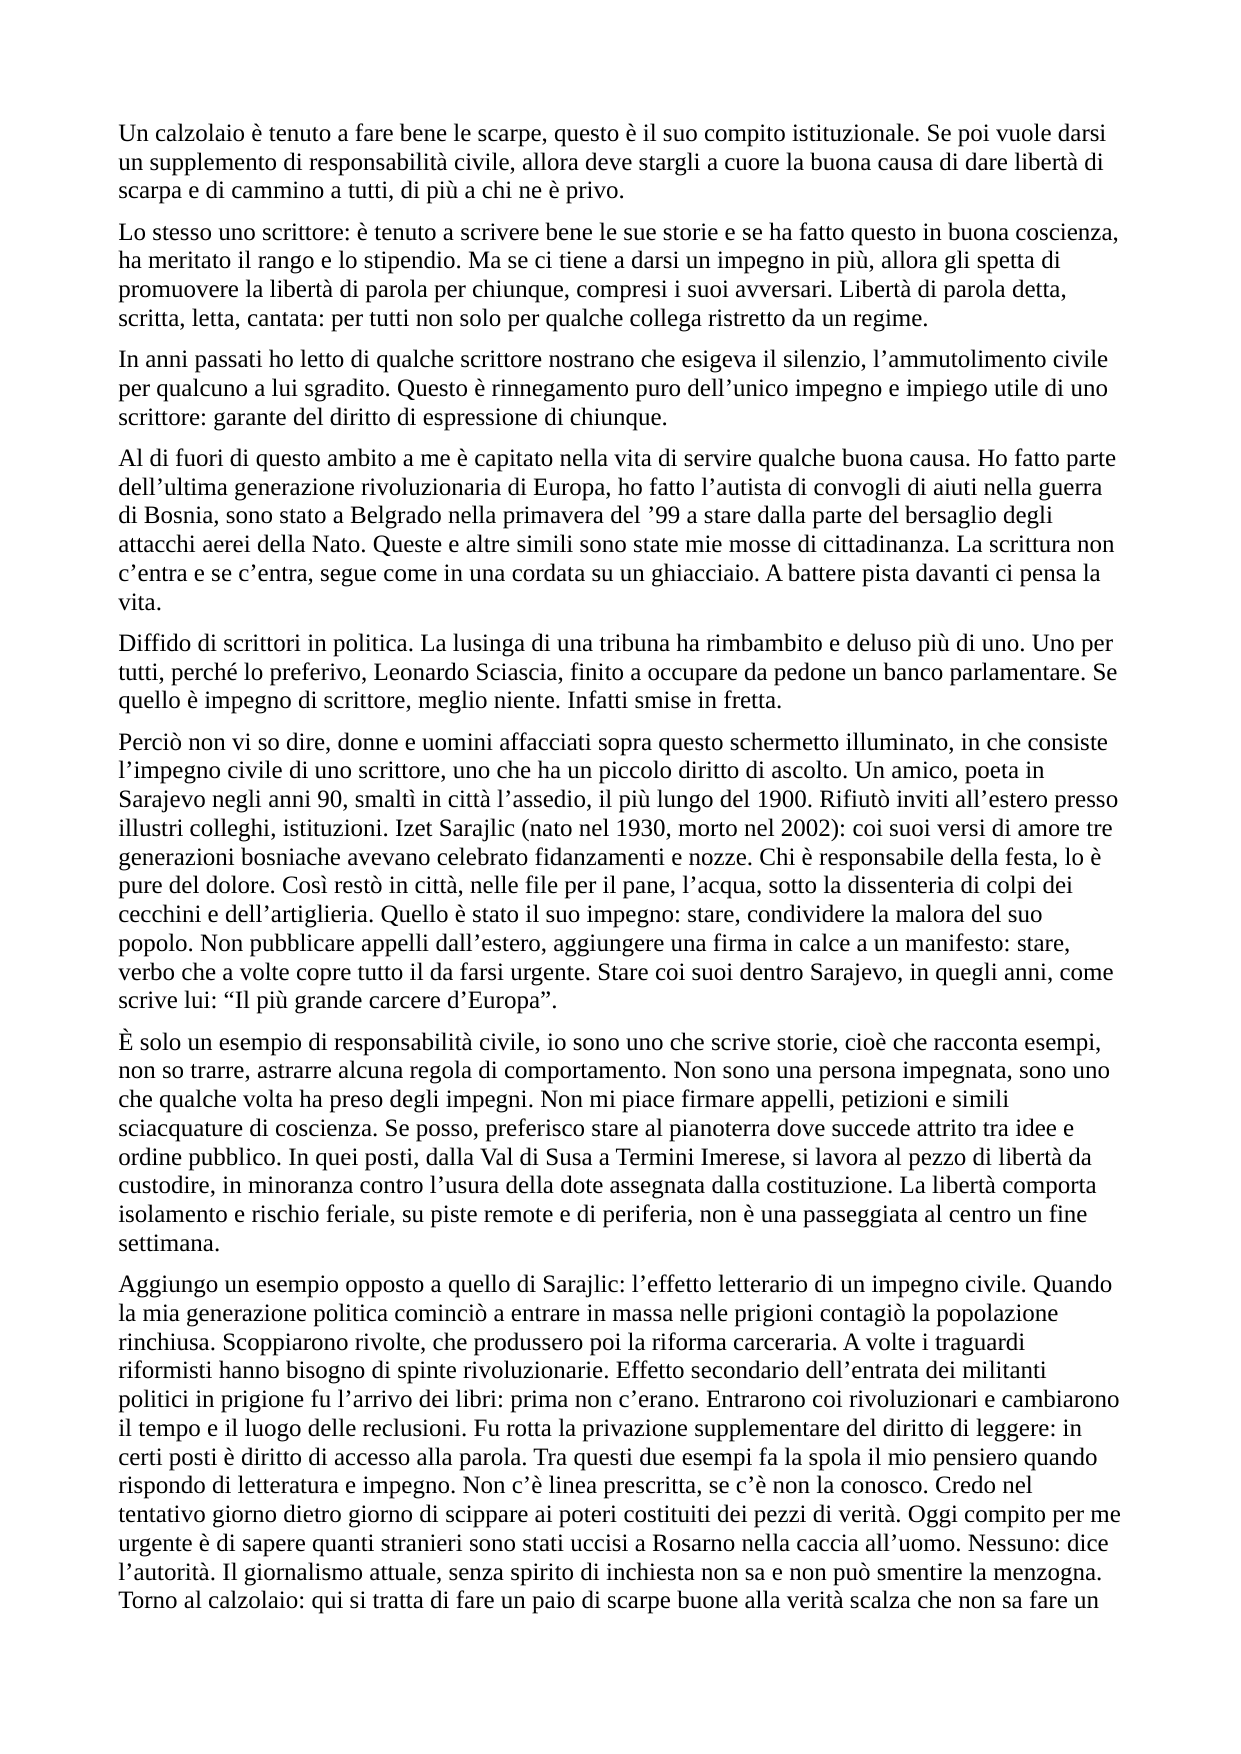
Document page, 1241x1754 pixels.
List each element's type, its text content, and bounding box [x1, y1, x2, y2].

text Diffido di scrittori in politica. La lusinga di una tribuna ha rimbambito e deluso più di uno. Uno per tutti, perché lo preferivo, Leonardo Sciascia, finito a occupare da pedone un banco parlamentare. Se quello è impegno di scrittore, meglio niente. Infatti smise in fretta. [118, 628, 1122, 714]
text Aggiungo un esempio opposto a quello di Sarajlic: l’effetto letterario di un impegno civile. Quando la mia generazione politica cominciò a entrare in massa nelle prigioni contagiò la popolazione rinchiusa. Scoppiarono rivolte, che produssero poi la riforma carceraria. A volte i traguardi riformisti hanno bisogno di spinte rivoluzionarie. Effetto secondario dell’entrata dei militanti politici in prigione fu l’arrivo dei libri: prima non c’erano. Entrarono coi rivoluzionari e cambiarono il tempo e il luogo delle reclusioni. Fu rotta la privazione supplementare del diritto di leggere: in certi posti è diritto di accesso alla parola. Tra questi due esempi fa la spola il mio pensiero quando rispondo di letteratura e impegno. Non c’è linea prescritta, se c’è non la conosco. Credo nel tentativo giorno dietro giorno di scippare ai poteri costituiti dei pezzi di verità. Oggi compito per me urgente è di sapere quanti stranieri sono stati uccisi a Rosarno nella caccia all’uomo. Nessuno: dice l’autorità. Il giornalismo attuale, senza spirito di inchiesta non sa e non può smentire la menzogna. Torno al calzolaio: qui si tratta di fare un paio di scarpe buone alla verità scalza che non sa fare un [118, 1269, 1122, 1614]
text È solo un esempio di responsabilità civile, io sono uno che scrive storie, cioè che racconta esempi, non so trarre, astrarre alcuna regola di comportamento. Non sono una persona impegnata, sono uno che qualche volta ha preso degli impegni. Non mi piace firmare appelli, petizioni e simili sciacquature di coscienza. Se posso, preferisco stare al pianoterra dove succede attrito tra idee e ordine pubblico. In quei posti, dalla Val di Susa a Termini Imerese, si lavora al pezzo di libertà da custodire, in minoranza contro l’usura della dote assegnata dalla costituzione. La libertà comporta isolamento e rischio feriale, su piste remote e di periferia, non è una passeggiata al centro un fine settimana. [118, 1027, 1122, 1257]
text Un calzolaio è tenuto a fare bene le scarpe, questo è il suo compito istituzionale. Se poi vuole darsi un supplemento di responsabilità civile, allora deve stargli a cuore la buona causa di dare libertà di scarpa e di cammino a tutti, di più a chi ne è privo. [118, 118, 1122, 204]
text In anni passati ho letto di qualche scrittore nostrano che esigeva il silenzio, l’ammutolimento civile per qualcuno a lui sgradito. Questo è rinnegamento puro dell’unico impegno e impiego utile di uno scrittore: garante del diritto di espressione di chiunque. [118, 344, 1122, 431]
text Perciò non vi so dire, donne e uomini affacciati sopra questo schermetto illuminato, in che consiste l’impegno civile di uno scrittore, uno che ha un piccolo diritto di ascolto. Un amico, poeta in Sarajevo negli anni 90, smaltì in città l’assedio, il più lungo del 1900. Rifiutò inviti all’estero presso illustri colleghi, istituzioni. Izet Sarajlic (nato nel 1930, morto nel 2002): coi suoi versi di amore tre generazioni bosniache avevano celebrato fidanzamenti e nozze. Chi è responsabile della festa, lo è pure del dolore. Così restò in città, nelle file per il pane, l’acqua, sotto la dissenteria di colpi dei cecchini e dell’artiglieria. Quello è stato il suo impegno: stare, condividere la malora del suo popolo. Non pubblicare appelli dall’estero, aggiungere una firma in calce a un manifesto: stare, verbo che a volte copre tutto il da farsi urgente. Stare coi suoi dentro Sarajevo, in quegli anni, come scrive lui: “Il più grande carcere d’Europa”. [118, 727, 1122, 1014]
text Al di fuori di questo ambito a me è capitato nella vita di servire qualche buona causa. Ho fatto parte dell’ultima generazione rivoluzionaria di Europa, ho fatto l’autista di convogli di aiuti nella guerra di Bosnia, sono stato a Belgrado nella primavera del ’99 a stare dalla parte del bersaglio degli attacchi aerei della Nato. Queste e altre simili sono state mie mosse di cittadinanza. La scrittura non c’entra e se c’entra, segue come in una cordata su un ghiacciaio. A battere pista davanti ci pensa la vita. [118, 443, 1122, 616]
text Lo stesso uno scrittore: è tenuto a scrivere bene le sue storie e se ha fatto questo in buona coscienza, ha meritato il rango e lo stipendio. Ma se ci tiene a darsi un impegno in più, allora gli spetta di promuovere la libertà di parola per chiunque, compresi i suoi avversari. Libertà di parola detta, scritta, letta, cantata: per tutti non solo per qualche collega ristretto da un regime. [118, 217, 1122, 332]
